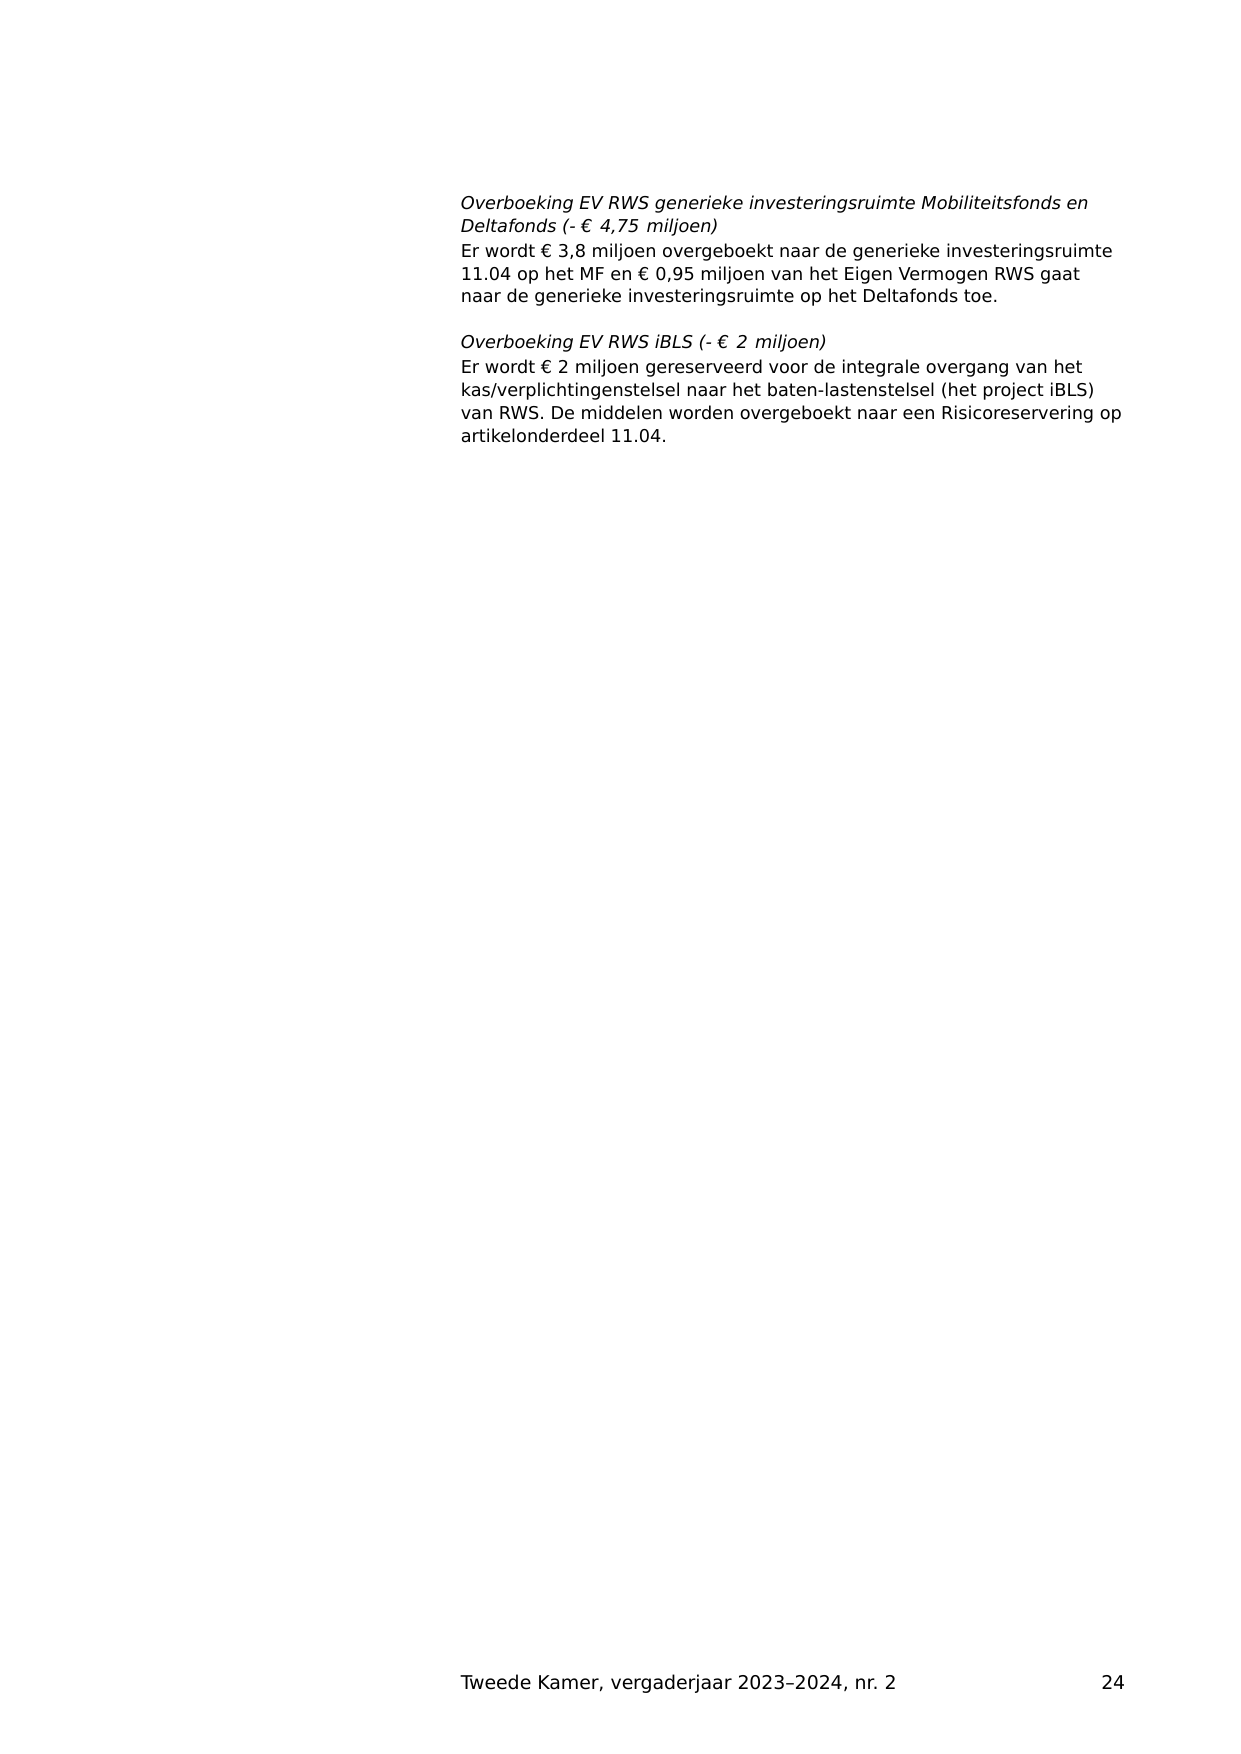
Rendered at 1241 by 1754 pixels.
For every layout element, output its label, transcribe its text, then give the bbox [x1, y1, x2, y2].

text Er wordt € 3,8 miljoen overgeboekt naar de generieke investeringsruimte 11.04 op het MF en € 0,95 miljoen van het Eigen Vermogen RWS gaat naar de generieke investeringsruimte op het Deltafonds toe. [461, 239, 1125, 307]
text Er wordt € 2 miljoen gereserveerd voor de integrale overgang van het kas/verplichtingenstelsel naar het baten-lastenstelsel (het project iBLS) van RWS. De middelen worden overgeboekt naar een Risicoreservering op artikelonderdeel 11.04. [461, 355, 1125, 447]
text Overboeking EV RWS iBLS (- € 2 miljoen) [461, 330, 1125, 353]
text Overboeking EV RWS generieke investeringsruimte Mobiliteitsfonds en Deltafonds (- € 4,75 miljoen) [461, 191, 1125, 237]
